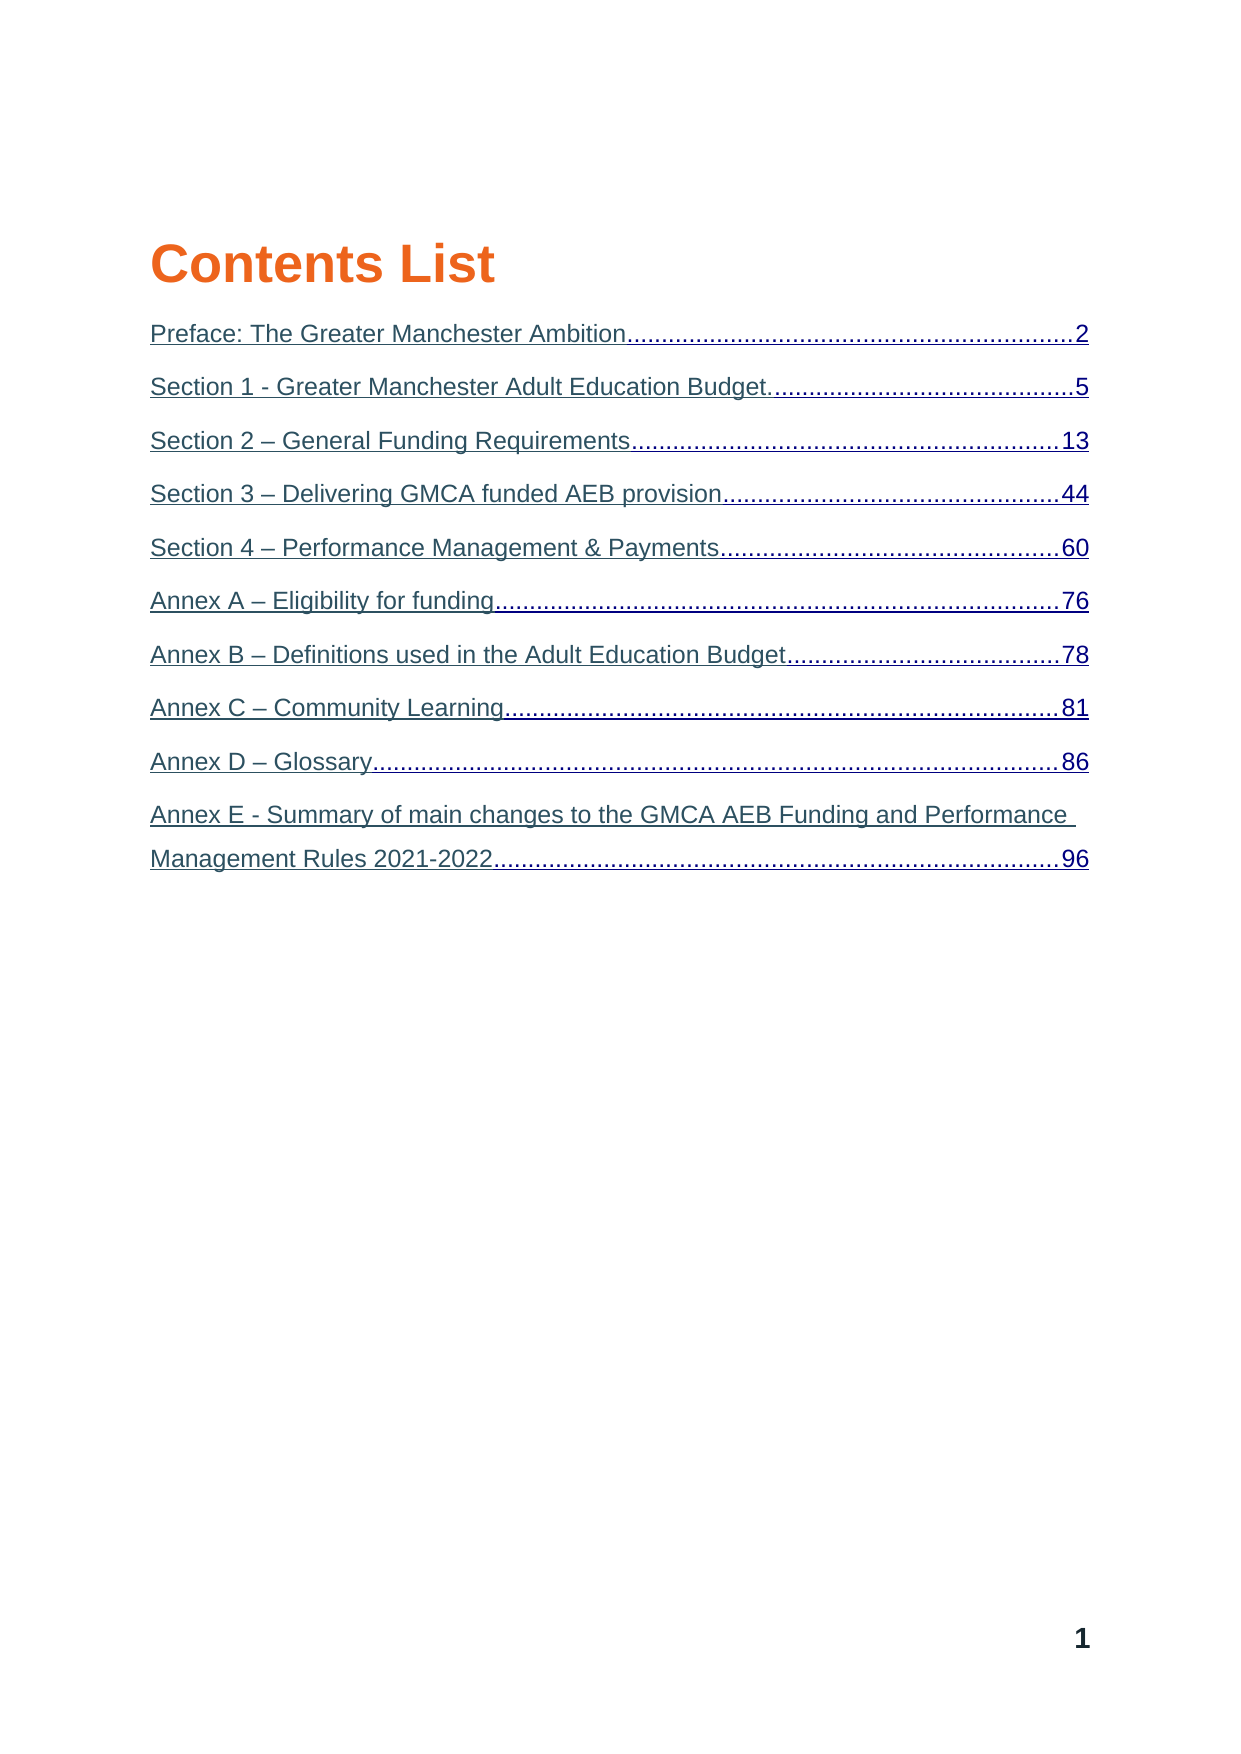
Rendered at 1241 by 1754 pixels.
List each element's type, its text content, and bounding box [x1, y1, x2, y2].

text Annex C – Community Learning 81 [150, 693, 1090, 722]
text Annex E - Summary of main changes to the GMCA AEB Funding and Performance Management Rules 2021-2022 96 [150, 800, 1090, 872]
text Annex D – Glossary 86 [150, 747, 1090, 776]
text Section 1 - Greater Manchester Adult Education Budget. 5 [150, 372, 1090, 401]
text Section 3 – Delivering GMCA funded AEB provision 44 [150, 479, 1090, 508]
text Annex B – Definitions used in the Adult Education Budget 78 [150, 640, 1090, 668]
text Section 2 – General Funding Requirements 13 [150, 426, 1090, 454]
subtitle Contents List [150, 231, 1090, 293]
text Section 4 – Performance Management & Payments 60 [150, 533, 1090, 561]
text Annex A – Eligibility for funding 76 [150, 586, 1090, 615]
text Preface: The Greater Manchester Ambition 2 [150, 318, 1090, 347]
